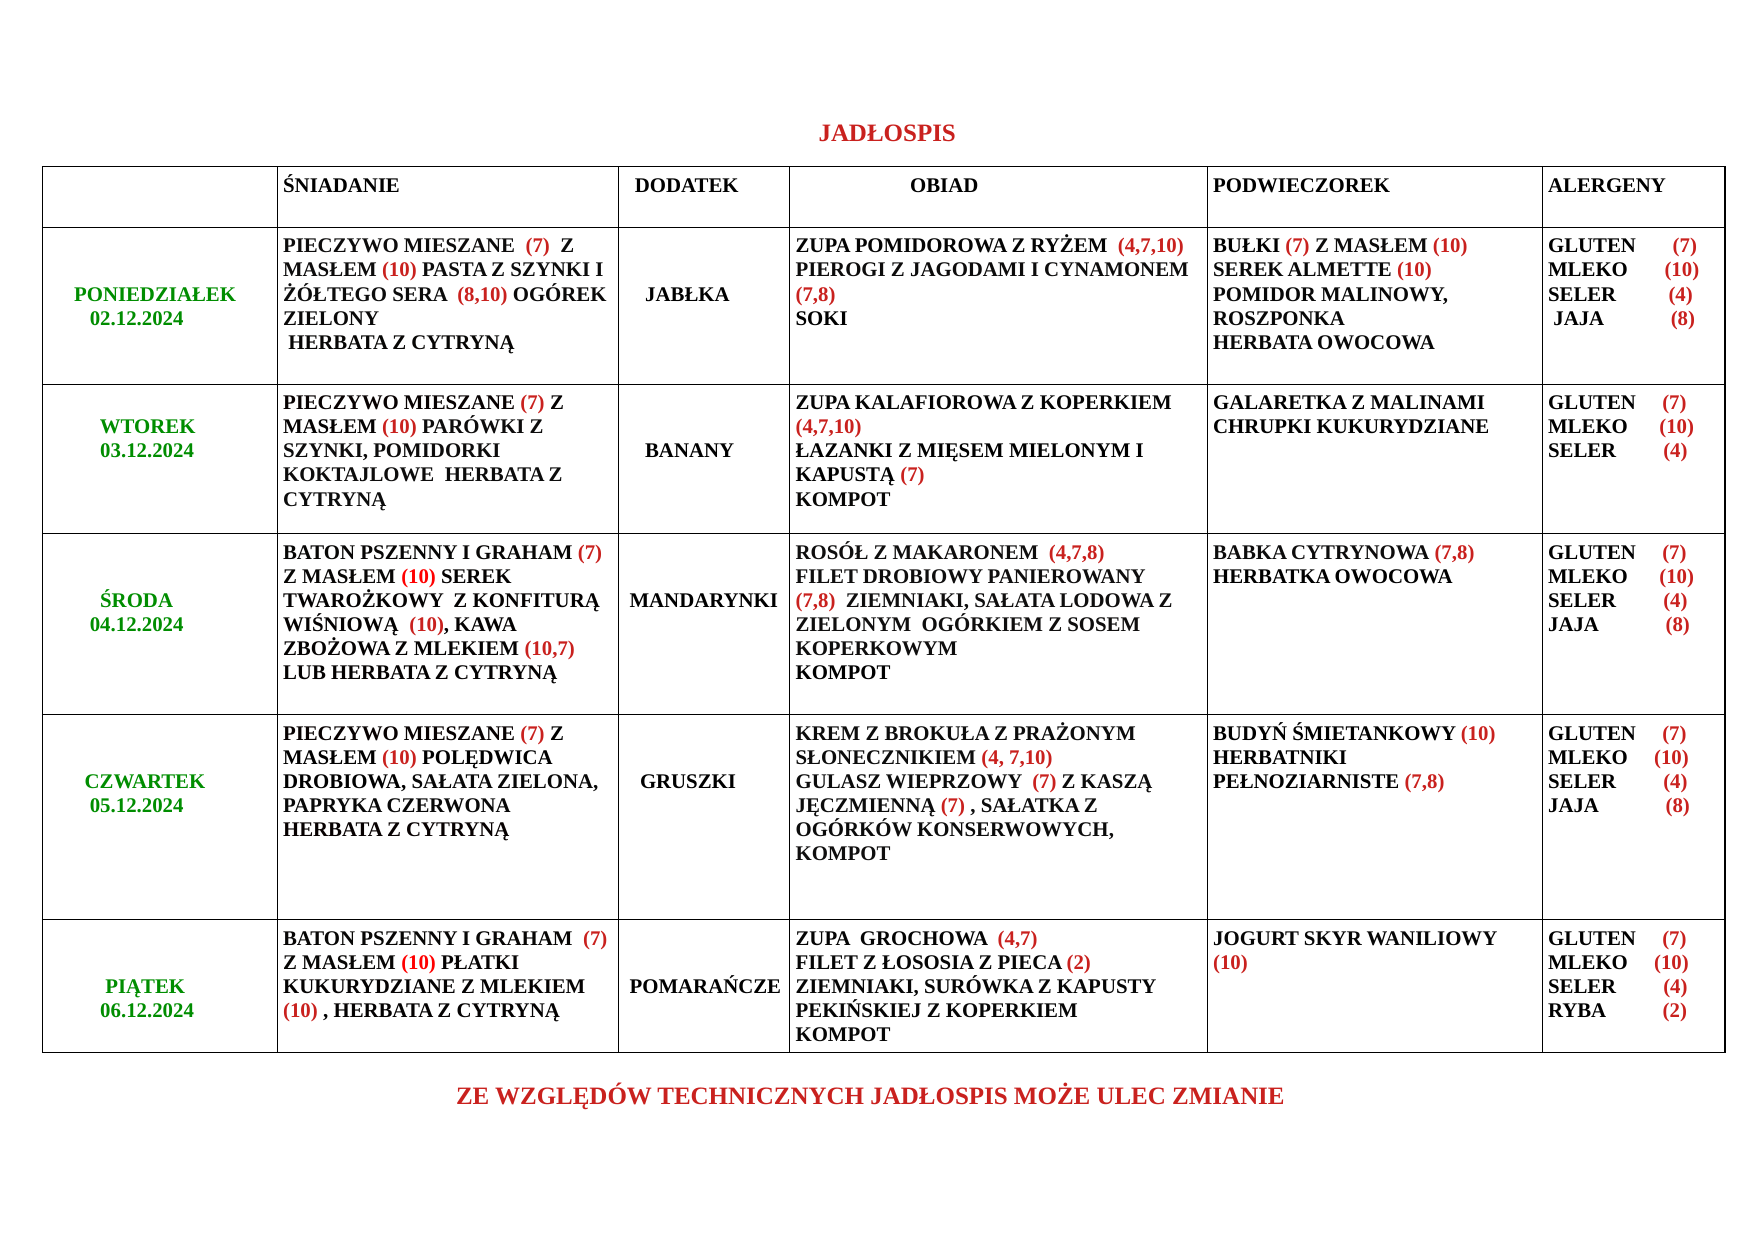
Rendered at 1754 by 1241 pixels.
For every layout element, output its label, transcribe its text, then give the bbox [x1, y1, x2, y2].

table_cell GLUTEN (7) MLEKO (10) SELER (4) RYBA (2) [1543, 920, 1724, 1052]
table_cell GLUTEN (7) MLEKO (10) SELER (4) JAJA (8) [1543, 534, 1724, 714]
table_cell WTOREK 03.12.2024 [43, 385, 277, 533]
table_header DODATEK [619, 167, 789, 227]
text JADŁOSPIS [118, 118, 1636, 147]
table_cell BANANY [619, 385, 789, 533]
table_cell GALARETKA Z MALINAMI CHRUPKI KUKURYDZIANE [1208, 385, 1542, 533]
table_cell JOGURT SKYR WANILIOWY (10) [1208, 920, 1542, 1052]
table_header [43, 167, 277, 227]
table_cell ZUPA POMIDOROWA Z RYŻEM (4,7,10) PIEROGI Z JAGODAMI I CYNAMONEM (7,8) SOKI [790, 228, 1207, 383]
table_cell ZUPA GROCHOWA (4,7) FILET Z ŁOSOSIA Z PIECA (2) ZIEMNIAKI, SURÓWKA Z KAPUSTY PEKIŃSKIEJ Z KOPERKIEM KOMPOT [790, 920, 1207, 1052]
table_cell PIECZYWO MIESZANE (7) Z MASŁEM (10) PASTA Z SZYNKI I ŻÓŁTEGO SERA (8,10) OGÓREK ZIELONY HERBATA Z CYTRYNĄ [278, 228, 618, 383]
table_cell JABŁKA [619, 228, 789, 383]
text ZE WZGLĘDÓW TECHNICZNYCH JADŁOSPIS MOŻE ULEC ZMIANIE [118, 1081, 1636, 1110]
table_cell PIECZYWO MIESZANE (7) Z MASŁEM (10) PARÓWKI Z SZYNKI, POMIDORKI KOKTAJLOWE HERBATA Z CYTRYNĄ [278, 385, 618, 533]
table_header OBIAD [790, 167, 1207, 227]
table_cell GLUTEN (7) MLEKO (10) SELER (4) JAJA (8) [1543, 715, 1724, 919]
table_cell BABKA CYTRYNOWA (7,8) HERBATKA OWOCOWA [1208, 534, 1542, 714]
table_cell MANDARYNKI [619, 534, 789, 714]
table_header ALERGENY [1543, 167, 1724, 227]
table_cell PONIEDZIAŁEK 02.12.2024 [43, 228, 277, 383]
table_cell BUŁKI (7) Z MASŁEM (10) SEREK ALMETTE (10) POMIDOR MALINOWY, ROSZPONKA HERBATA OWOCOWA [1208, 228, 1542, 383]
table_cell ZUPA KALAFIOROWA Z KOPERKIEM (4,7,10) ŁAZANKI Z MIĘSEM MIELONYM I KAPUSTĄ (7) KOMPOT [790, 385, 1207, 533]
table_cell ŚRODA 04.12.2024 [43, 534, 277, 714]
table_cell PIĄTEK 06.12.2024 [43, 920, 277, 1052]
table_cell GLUTEN (7) MLEKO (10) SELER (4) [1543, 385, 1724, 533]
table_cell GRUSZKI [619, 715, 789, 919]
table_cell BATON PSZENNY I GRAHAM (7) Z MASŁEM (10) PŁATKI KUKURYDZIANE Z MLEKIEM (10) , HERBATA Z CYTRYNĄ [278, 920, 618, 1052]
table_header ŚNIADANIE [278, 167, 618, 227]
table_cell BUDYŃ ŚMIETANKOWY (10) HERBATNIKI PEŁNOZIARNISTE (7,8) [1208, 715, 1542, 919]
table_cell PIECZYWO MIESZANE (7) Z MASŁEM (10) POLĘDWICA DROBIOWA, SAŁATA ZIELONA, PAPRYKA CZERWONA HERBATA Z CYTRYNĄ [278, 715, 618, 919]
table_cell POMARAŃCZE [619, 920, 789, 1052]
table_cell CZWARTEK 05.12.2024 [43, 715, 277, 919]
table_cell ROSÓŁ Z MAKARONEM (4,7,8) FILET DROBIOWY PANIEROWANY (7,8) ZIEMNIAKI, SAŁATA LODOWA Z ZIELONYM OGÓRKIEM Z SOSEM KOPERKOWYM KOMPOT [790, 534, 1207, 714]
table_cell KREM Z BROKUŁA Z PRAŻONYM SŁONECZNIKIEM (4, 7,10) GULASZ WIEPRZOWY (7) Z KASZĄ JĘCZMIENNĄ (7) , SAŁATKA Z OGÓRKÓW KONSERWOWYCH, KOMPOT [790, 715, 1207, 919]
table_cell BATON PSZENNY I GRAHAM (7) Z MASŁEM (10) SEREK TWAROŻKOWY Z KONFITURĄ WIŚNIOWĄ (10), KAWA ZBOŻOWA Z MLEKIEM (10,7) LUB HERBATA Z CYTRYNĄ [278, 534, 618, 714]
table_cell GLUTEN (7) MLEKO (10) SELER (4) JAJA (8) [1543, 228, 1724, 383]
table_header PODWIECZOREK [1208, 167, 1542, 227]
